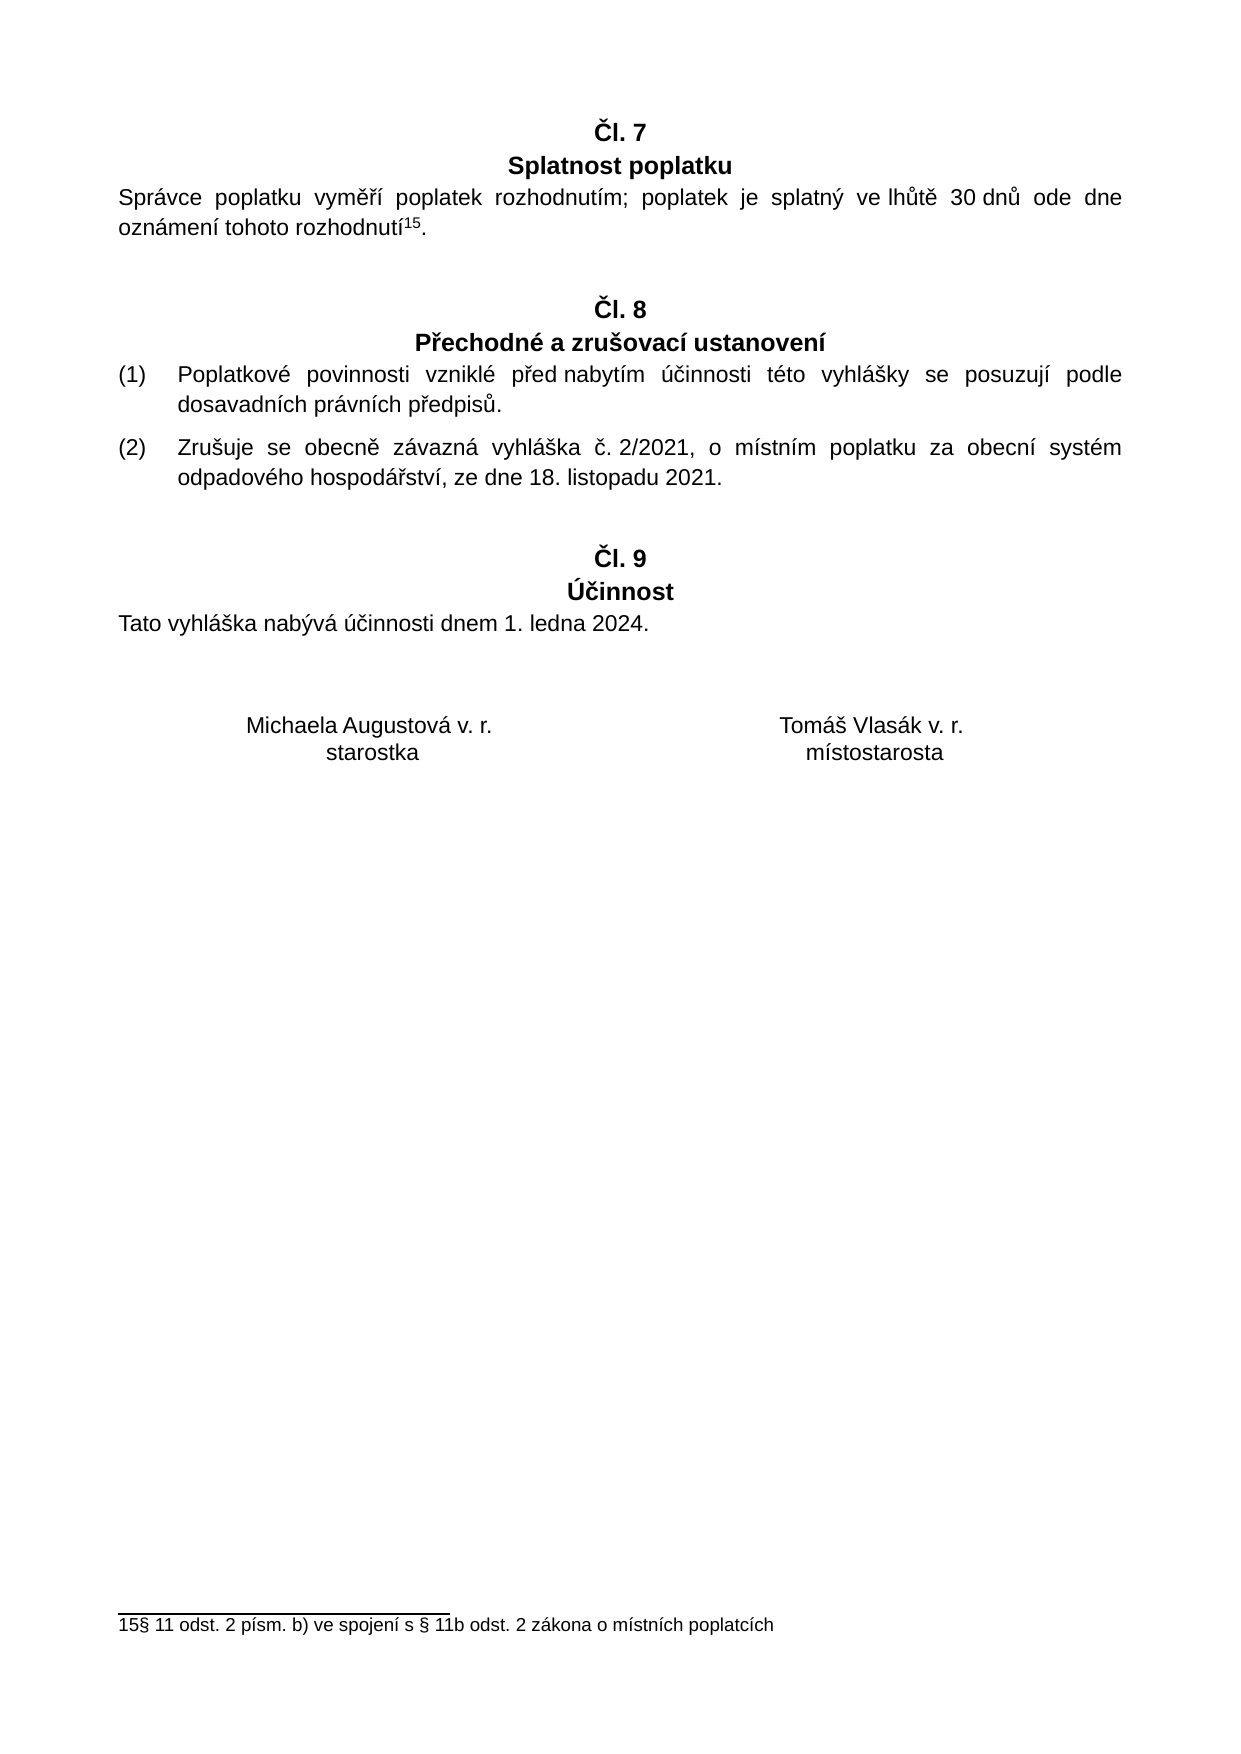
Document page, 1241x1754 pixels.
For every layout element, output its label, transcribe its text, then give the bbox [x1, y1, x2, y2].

text Správce poplatku vyměří poplatek rozhodnutím; poplatek je splatný ve lhůtě 30 dnů ode dne oznámení tohoto rozhodnutí. [118, 184, 1122, 241]
table_header Tomáš Vlasák v. r. místostarosta [620, 653, 1122, 771]
text § 11 odst. 2 písm. b) ve spojení s § 11b odst. 2 zákona o místních poplatcích [118, 1614, 1122, 1635]
table_header Michaela Augustová v. r. starostka [118, 653, 620, 771]
list Zrušuje se obecně závazná vyhláška č. 2/2021, o místním poplatku za obecní systém odpadového hospodářství, ze dne 18. listopadu 2021. [118, 433, 1122, 490]
subtitle Čl. 9 Účinnost [118, 544, 1122, 606]
table_cell [620, 771, 1122, 889]
table_cell [118, 771, 620, 889]
subtitle Čl. 8 Přechodné a zrušovací ustanovení [118, 294, 1122, 356]
list Poplatkové povinnosti vzniklé před nabytím účinnosti této vyhlášky se posuzují podle dosavadních právních předpisů. [118, 361, 1122, 417]
subtitle Čl. 7 Splatnost poplatku [118, 118, 1122, 180]
text Tato vyhláška nabývá účinnosti dnem 1. ledna 2024. [118, 610, 1122, 636]
